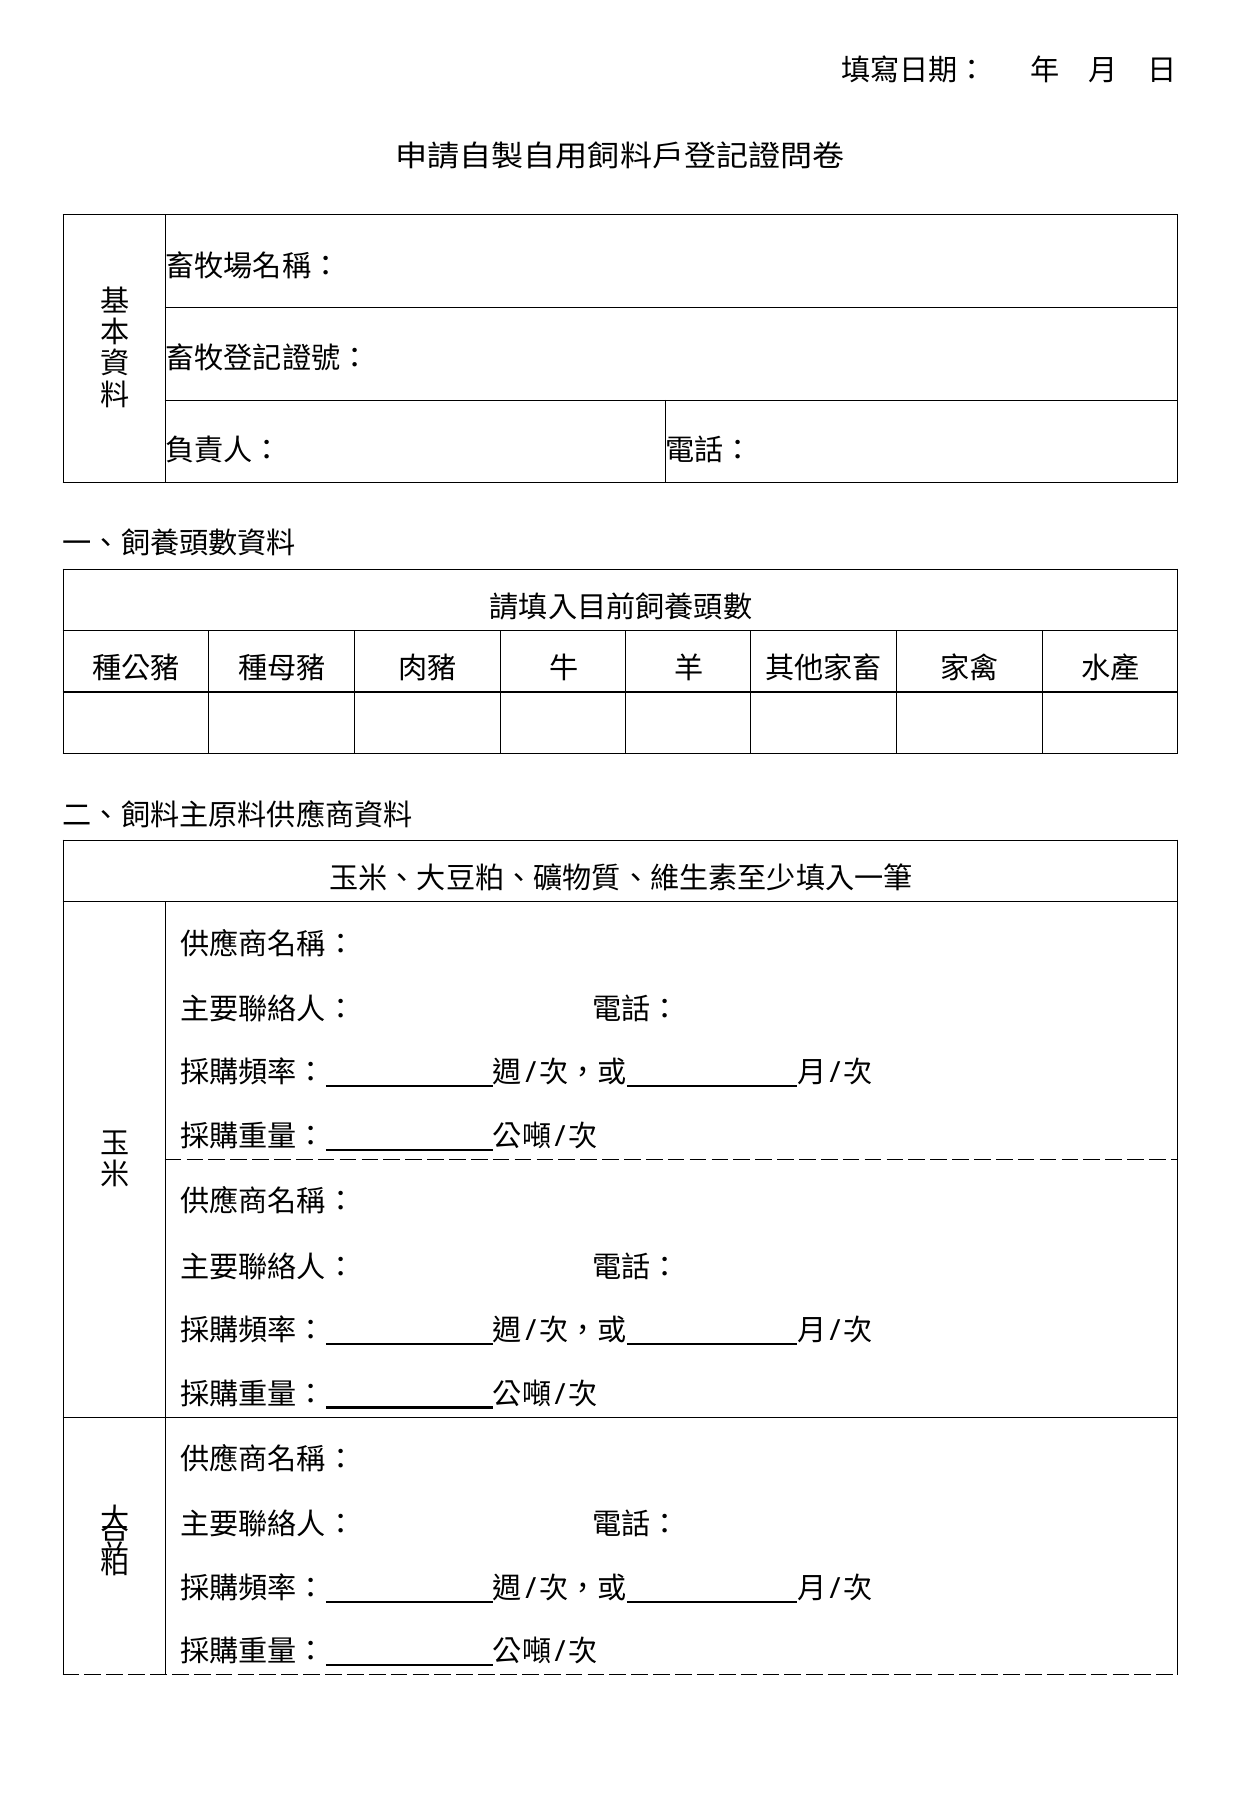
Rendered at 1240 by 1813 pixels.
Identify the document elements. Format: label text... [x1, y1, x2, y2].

table_cell 採購頻率： 週/次，或 月/次 [166, 1032, 1177, 1095]
table_cell [501, 693, 625, 753]
table_cell 肉豬 [355, 631, 500, 691]
table_cell 採購重量： 公噸/次 [166, 1095, 1177, 1159]
table_header 請填入目前飼養頭數 [64, 570, 1177, 630]
text 二、飼料主原料供應商資料 [62, 767, 1189, 839]
table_cell 主要聯絡人： 電話： [166, 968, 1177, 1032]
table_cell 家禽 [897, 631, 1042, 691]
table_cell 主要聯絡人： 電話： [166, 1226, 1177, 1289]
subtitle 一、飼養頭數資料 [62, 496, 1189, 568]
table_cell 負責人： [166, 401, 665, 482]
table_cell 供應商名稱： [166, 1418, 1177, 1484]
table_cell 電話： [666, 401, 1177, 482]
table_cell 其他家畜 [751, 631, 896, 691]
text 填寫日期： 年 月 日 [50, 48, 1176, 89]
table_cell 畜牧登記證號： [166, 308, 1177, 400]
table_cell 供應商名稱： [166, 1159, 1177, 1226]
table_cell [209, 693, 354, 753]
table_header 畜牧場名稱： [166, 215, 1177, 307]
table_cell 採購頻率： 週/次，或 月/次 [166, 1547, 1177, 1611]
table_cell 採購重量： 公噸/次 [166, 1611, 1177, 1674]
table_cell 主要聯絡人： 電話： [166, 1484, 1177, 1547]
table_cell 供應商名稱： [166, 902, 1177, 968]
table_cell [626, 693, 750, 753]
table_cell 採購重量： 公噸/次 [166, 1353, 1177, 1417]
table_cell 羊 [626, 631, 750, 691]
table_cell [64, 693, 208, 753]
table_cell 種母豬 [209, 631, 354, 691]
table_cell 採購頻率： 週/次，或 月/次 [166, 1290, 1177, 1353]
table_header 玉米、大豆粕、礦物質、維生素至少填入一筆 [64, 841, 1177, 901]
table_cell 玉米 [64, 902, 165, 1417]
table_cell 牛 [501, 631, 625, 691]
table_cell 水產 [1043, 631, 1177, 691]
table_cell 種公豬 [64, 631, 208, 691]
table_cell [897, 693, 1042, 753]
table_cell 大豆粕 [64, 1418, 165, 1674]
table_cell [1043, 693, 1177, 753]
text 申請自製自用飼料戶登記證問卷 [333, 132, 907, 174]
table_header 基本資料 [64, 215, 165, 482]
table_cell [355, 693, 500, 753]
table_cell [751, 693, 896, 753]
